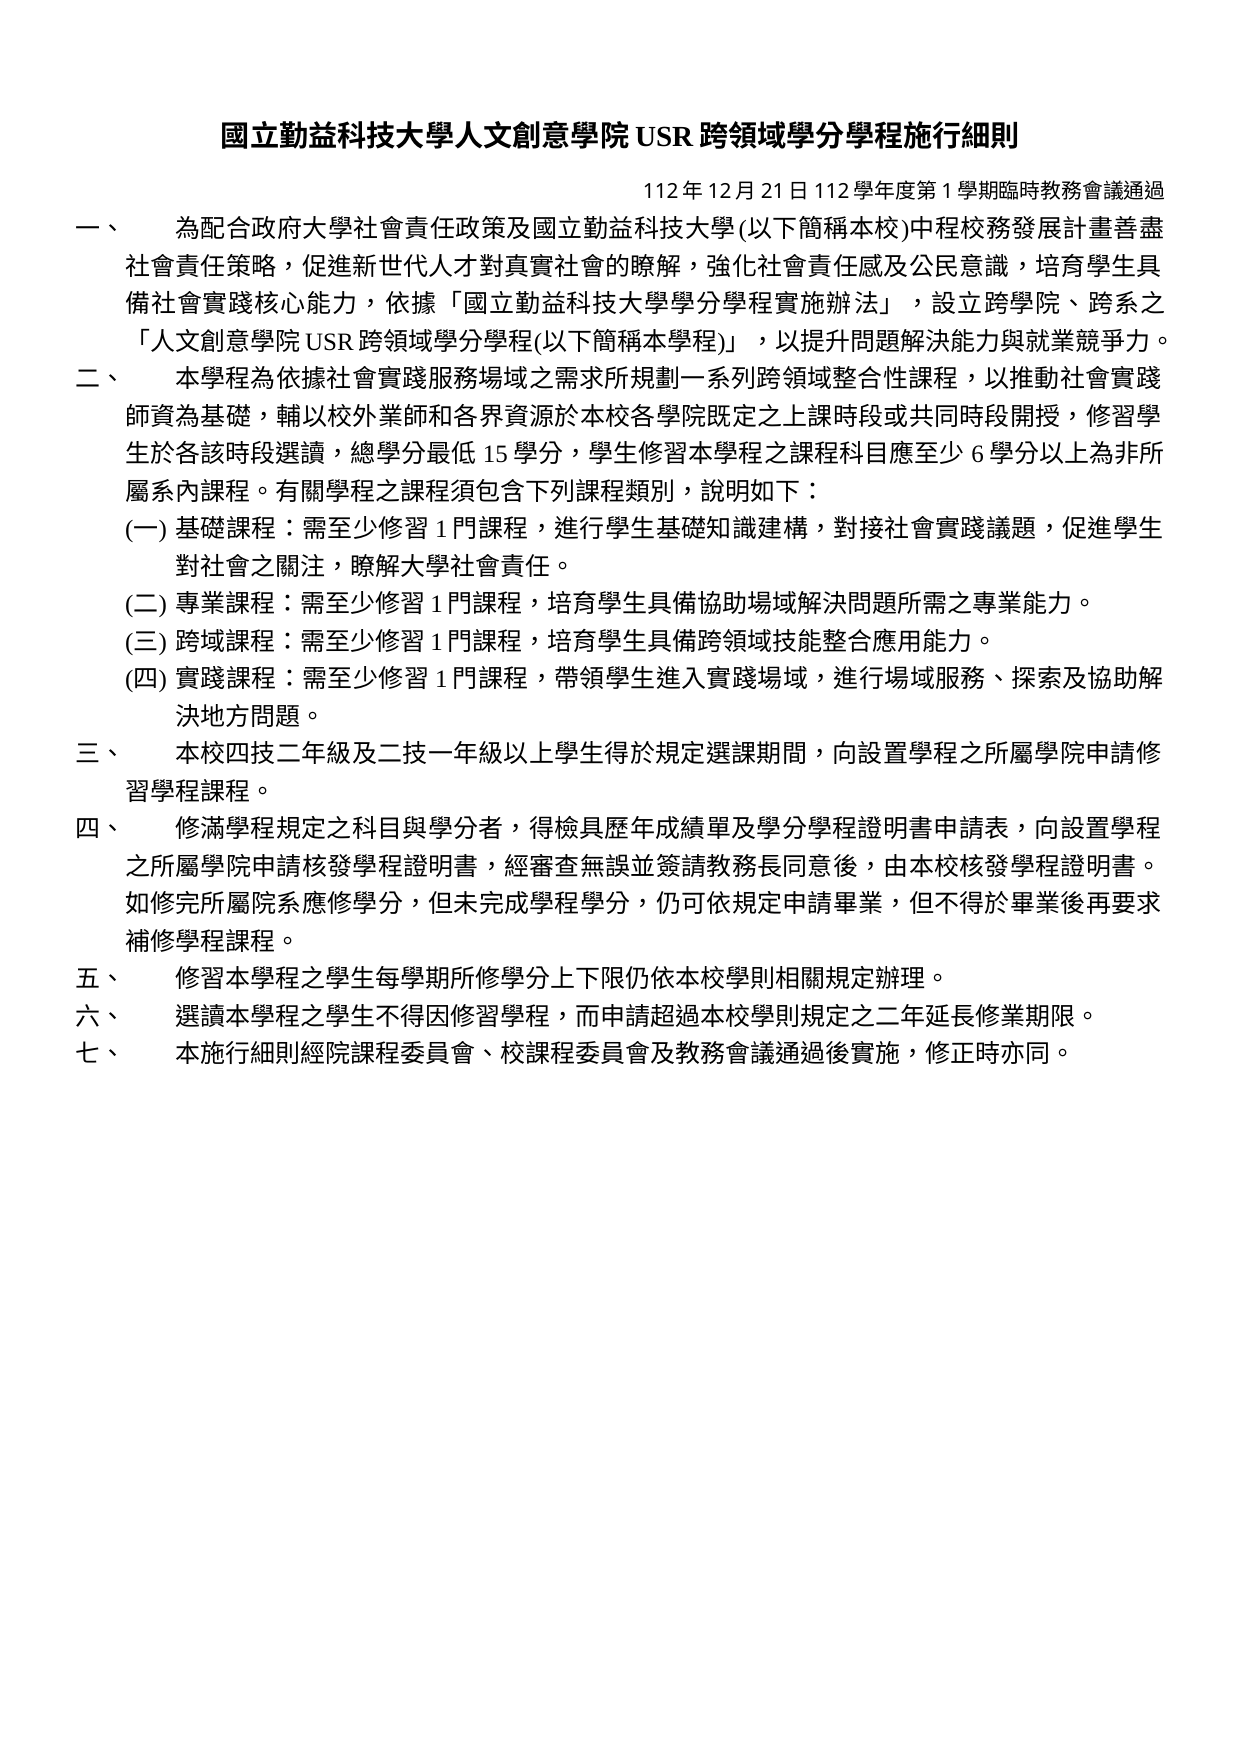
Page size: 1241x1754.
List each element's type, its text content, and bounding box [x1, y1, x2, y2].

list 實踐課程：需至少修習1門課程，帶領學生進入實踐場域，進行場域服務、探索及協助解決地方問題。 [125, 652, 1165, 727]
list 修滿學程規定之科目與學分者，得檢具歷年成績單及學分學程證明書申請表，向設置學程之所屬學院申請核發學程證明書，經審查無誤並簽請教務長同意後，由本校核發學程證明書。如修完所屬院系應修學分，但未完成學程學分，仍可依規定申請畢業，但不得於畢業後再要求補修學程課程。 [75, 802, 1165, 952]
list 為配合政府大學社會責任政策及國立勤益科技大學(以下簡稱本校)中程校務發展計畫善盡社會責任策略，促進新世代人才對真實社會的瞭解，強化社會責任感及公民意識，培育學生具備社會實踐核心能力，依據「國立勤益科技大學學分學程實施辦法」，設立跨學院、跨系之「人文創意學院USR跨領域學分學程(以下簡稱本學程)」，以提升問題解決能力與就業競爭力。 [75, 202, 1165, 352]
list 專業課程：需至少修習1門課程，培育學生具備協助場域解決問題所需之專業能力。 [125, 577, 1165, 614]
list 本學程為依據社會實踐服務場域之需求所規劃一系列跨領域整合性課程，以推動社會實踐師資為基礎，輔以校外業師和各界資源於本校各學院既定之上課時段或共同時段開授，修習學生於各該時段選讀，總學分最低15學分，學生修習本學程之課程科目應至少6學分以上為非所屬系內課程。有關學程之課程須包含下列課程類別，說明如下： [75, 352, 1165, 502]
list 跨域課程：需至少修習1門課程，培育學生具備跨領域技能整合應用能力。 [125, 614, 1165, 652]
text 112年12月21日112學年度第1學期臨時教務會議通過 [75, 164, 1165, 202]
list 基礎課程：需至少修習1門課程，進行學生基礎知識建構，對接社會實踐議題，促進學生對社會之關注，瞭解大學社會責任。 [125, 502, 1165, 577]
text 國立勤益科技大學人文創意學院USR跨領域學分學程施行細則 [75, 89, 1165, 164]
list 本校四技二年級及二技一年級以上學生得於規定選課期間，向設置學程之所屬學院申請修習學程課程。 [75, 727, 1165, 802]
list 本施行細則經院課程委員會、校課程委員會及教務會議通過後實施，修正時亦同。 [75, 1027, 1165, 1064]
list 選讀本學程之學生不得因修習學程，而申請超過本校學則規定之二年延長修業期限。 [75, 989, 1165, 1027]
list 修習本學程之學生每學期所修學分上下限仍依本校學則相關規定辦理。 [75, 952, 1165, 989]
